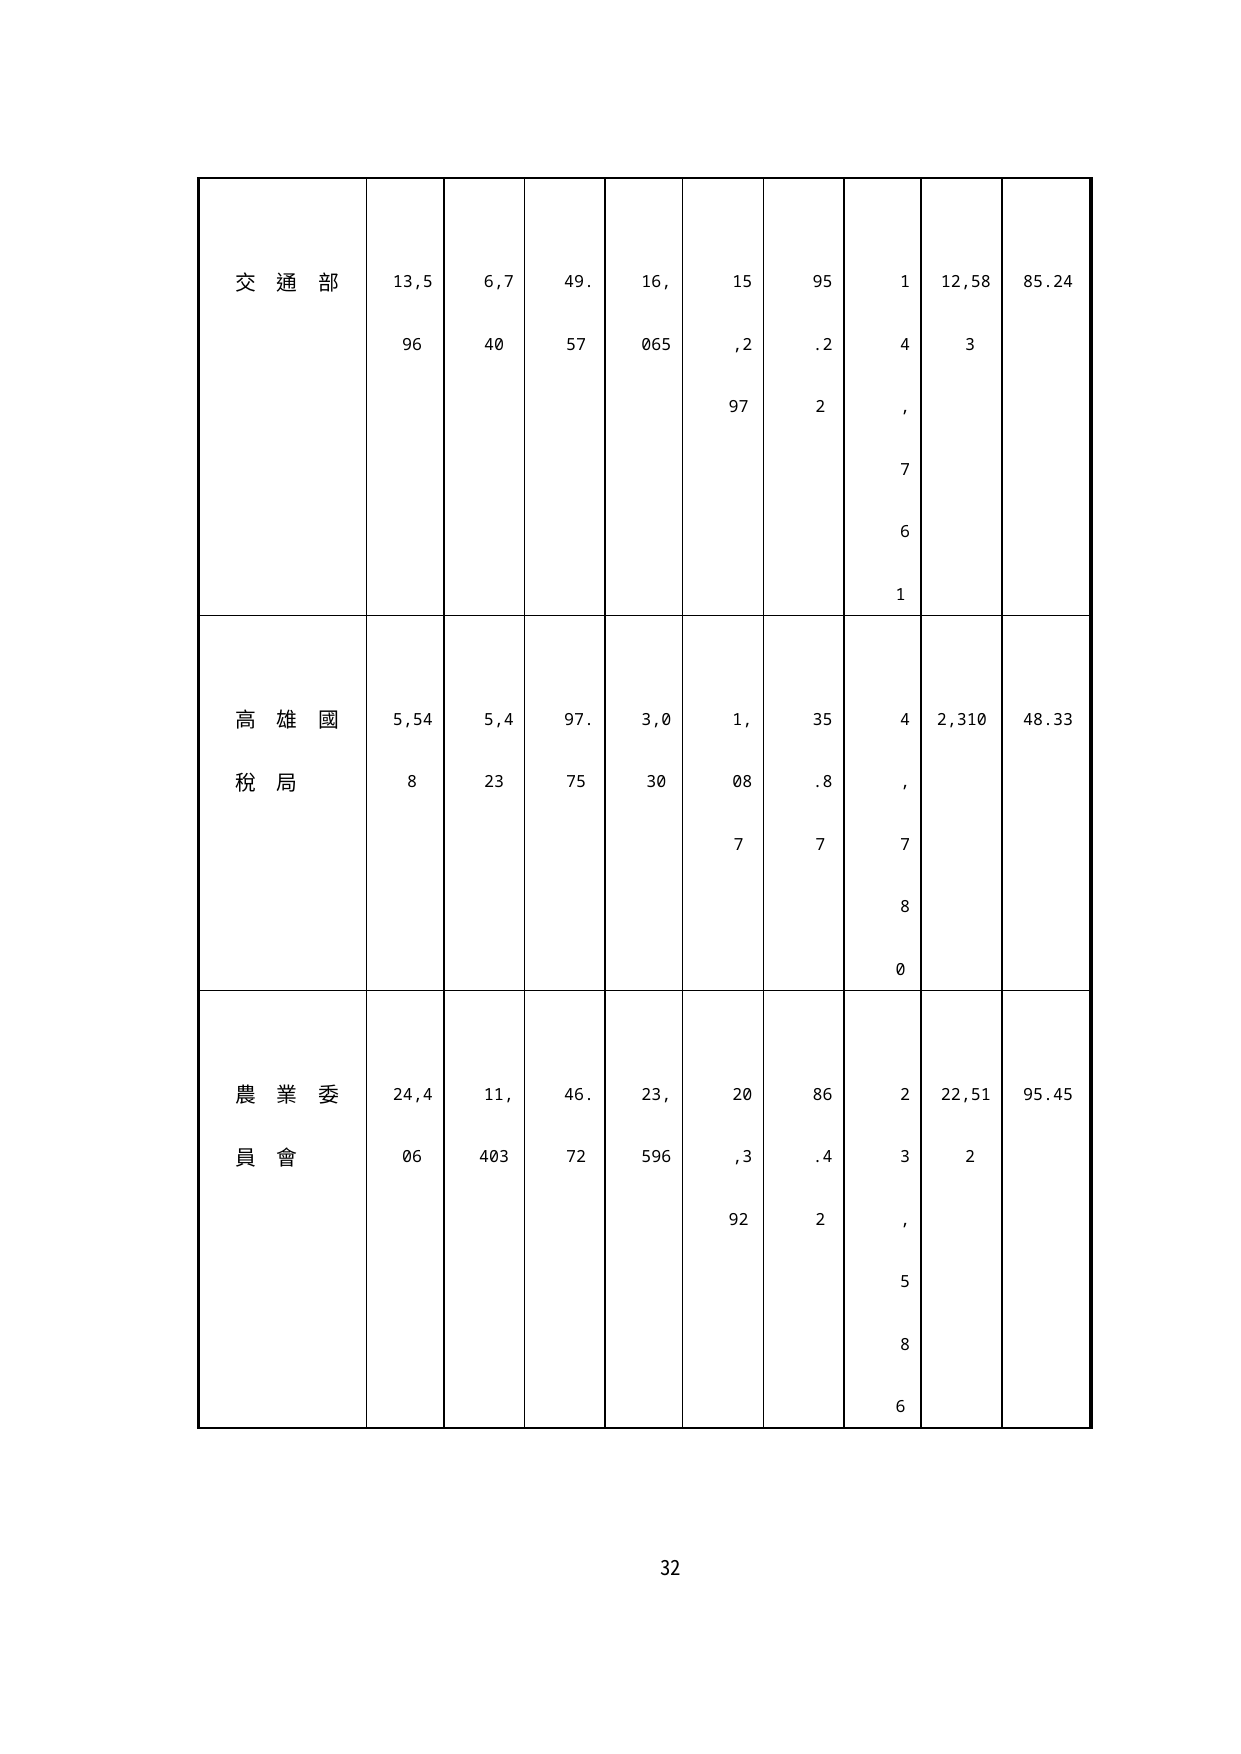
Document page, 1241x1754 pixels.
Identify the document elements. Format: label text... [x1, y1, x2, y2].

table_cell 農業委員會 [200, 991, 366, 1427]
table_cell 95.45 [1003, 991, 1089, 1427]
table_cell 24,406 [367, 991, 443, 1427]
table_cell 5,423 [445, 616, 524, 990]
table_cell 46.72 [525, 991, 604, 1427]
table_cell 86.42 [764, 991, 843, 1427]
table_cell 交通部 [200, 179, 366, 615]
table_cell 11,403 [445, 991, 524, 1427]
table_cell 14,761 [845, 179, 920, 615]
table_cell 高雄國稅局 [200, 616, 366, 990]
table_cell 95.22 [764, 179, 843, 615]
table_cell 12,583 [922, 179, 1001, 615]
table_cell 49.57 [525, 179, 604, 615]
table_cell 20,392 [683, 991, 763, 1427]
table_cell 85.24 [1003, 179, 1089, 615]
table_cell 23,596 [606, 991, 682, 1427]
table_cell 4,780 [845, 616, 920, 990]
table_cell 3,030 [606, 616, 682, 990]
table_cell 2,310 [922, 616, 1001, 990]
table_cell 5,548 [367, 616, 443, 990]
table_cell 6,740 [445, 179, 524, 615]
table_cell 35.87 [764, 616, 843, 990]
table_cell 16,065 [606, 179, 682, 615]
table_cell 48.33 [1003, 616, 1089, 990]
table_cell 13,596 [367, 179, 443, 615]
table_cell 23,586 [845, 991, 920, 1427]
table_cell 1,087 [683, 616, 763, 990]
table_cell 22,512 [922, 991, 1001, 1427]
table_cell 97.75 [525, 616, 604, 990]
table_cell 15,297 [683, 179, 763, 615]
